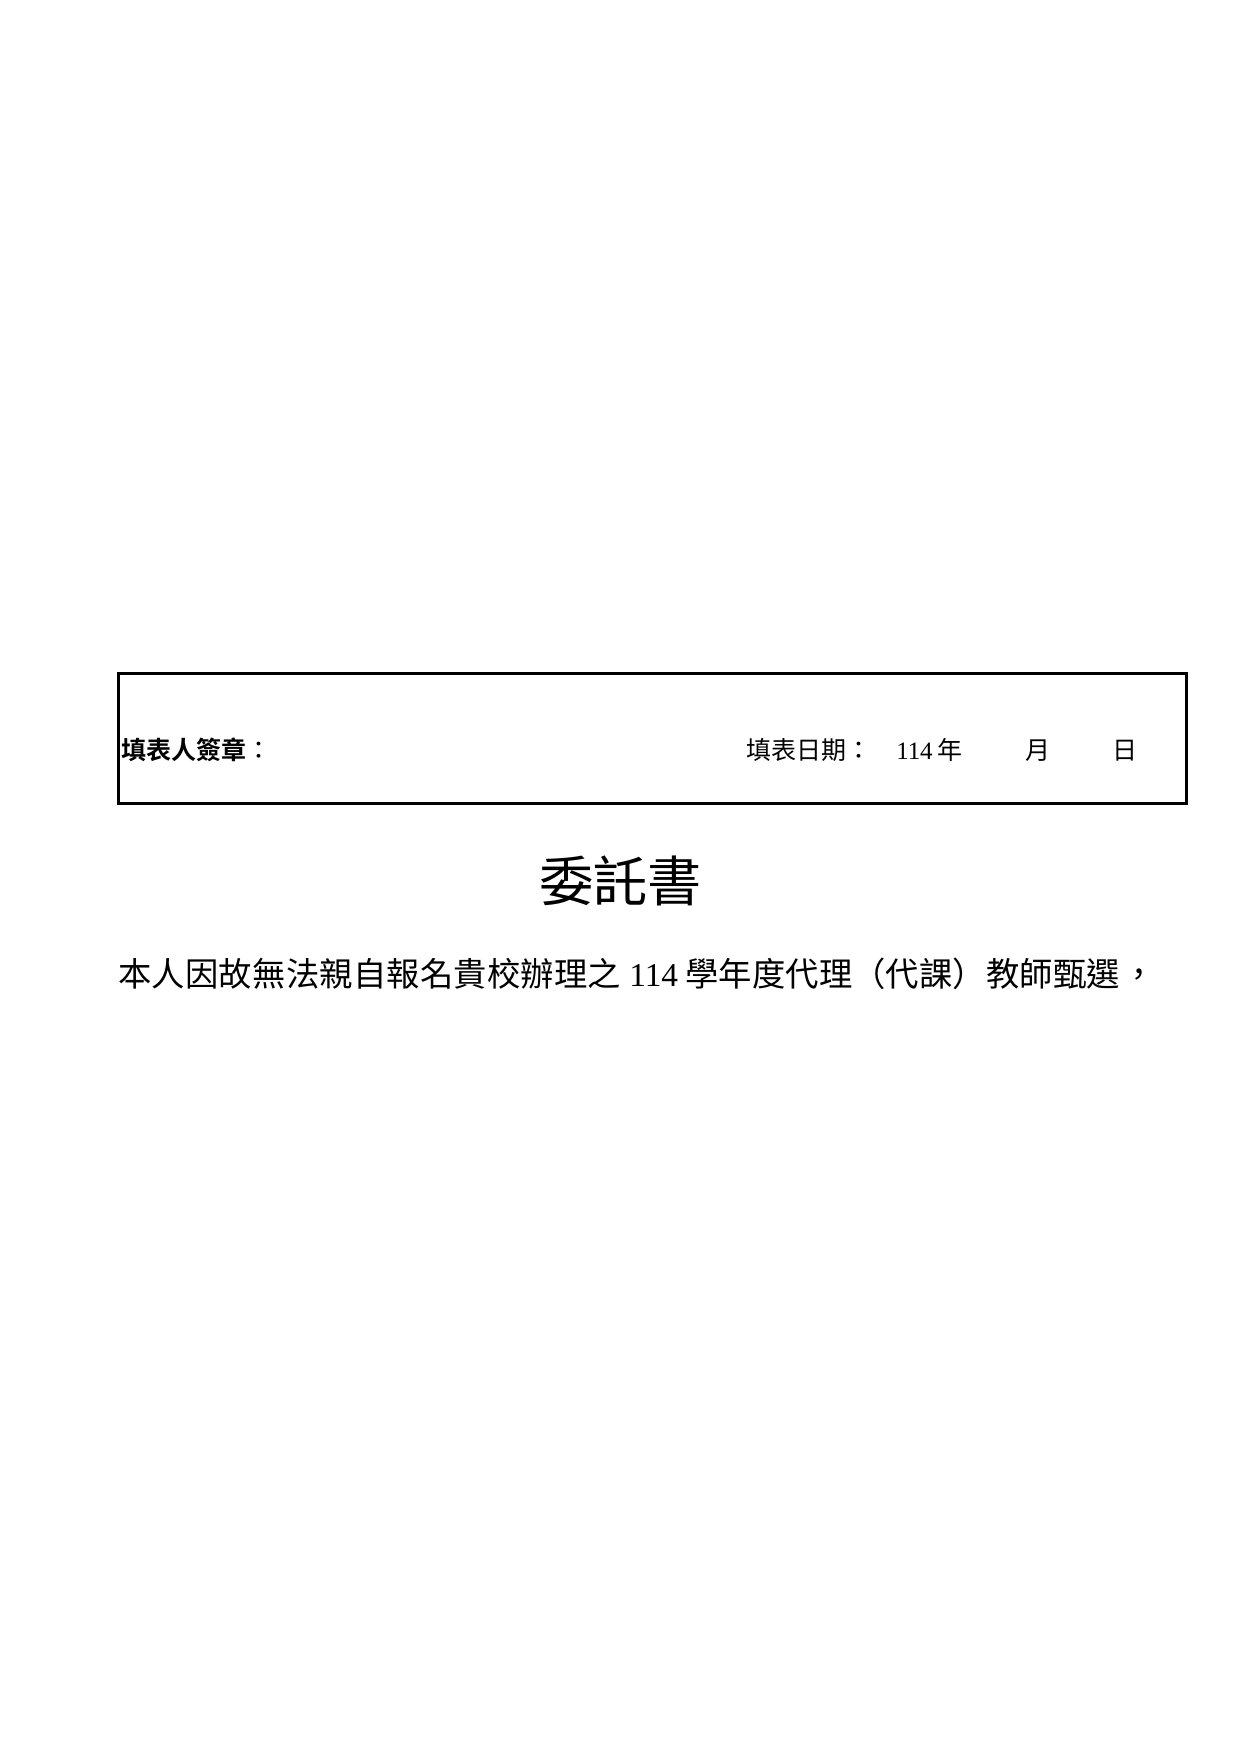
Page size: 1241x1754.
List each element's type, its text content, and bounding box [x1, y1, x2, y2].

table_cell 填表人簽章： 填表日期： 114年 月 日 [120, 675, 1185, 802]
text 委託書 [118, 805, 1122, 930]
text 本人因故無法親自報名貴校辦理之114學年度代理（代課）教師甄選，今委託 先生（小姐）代理報名，並願意負起一切法律責任，恐口說無憑，特此具結。 [118, 930, 1122, 992]
